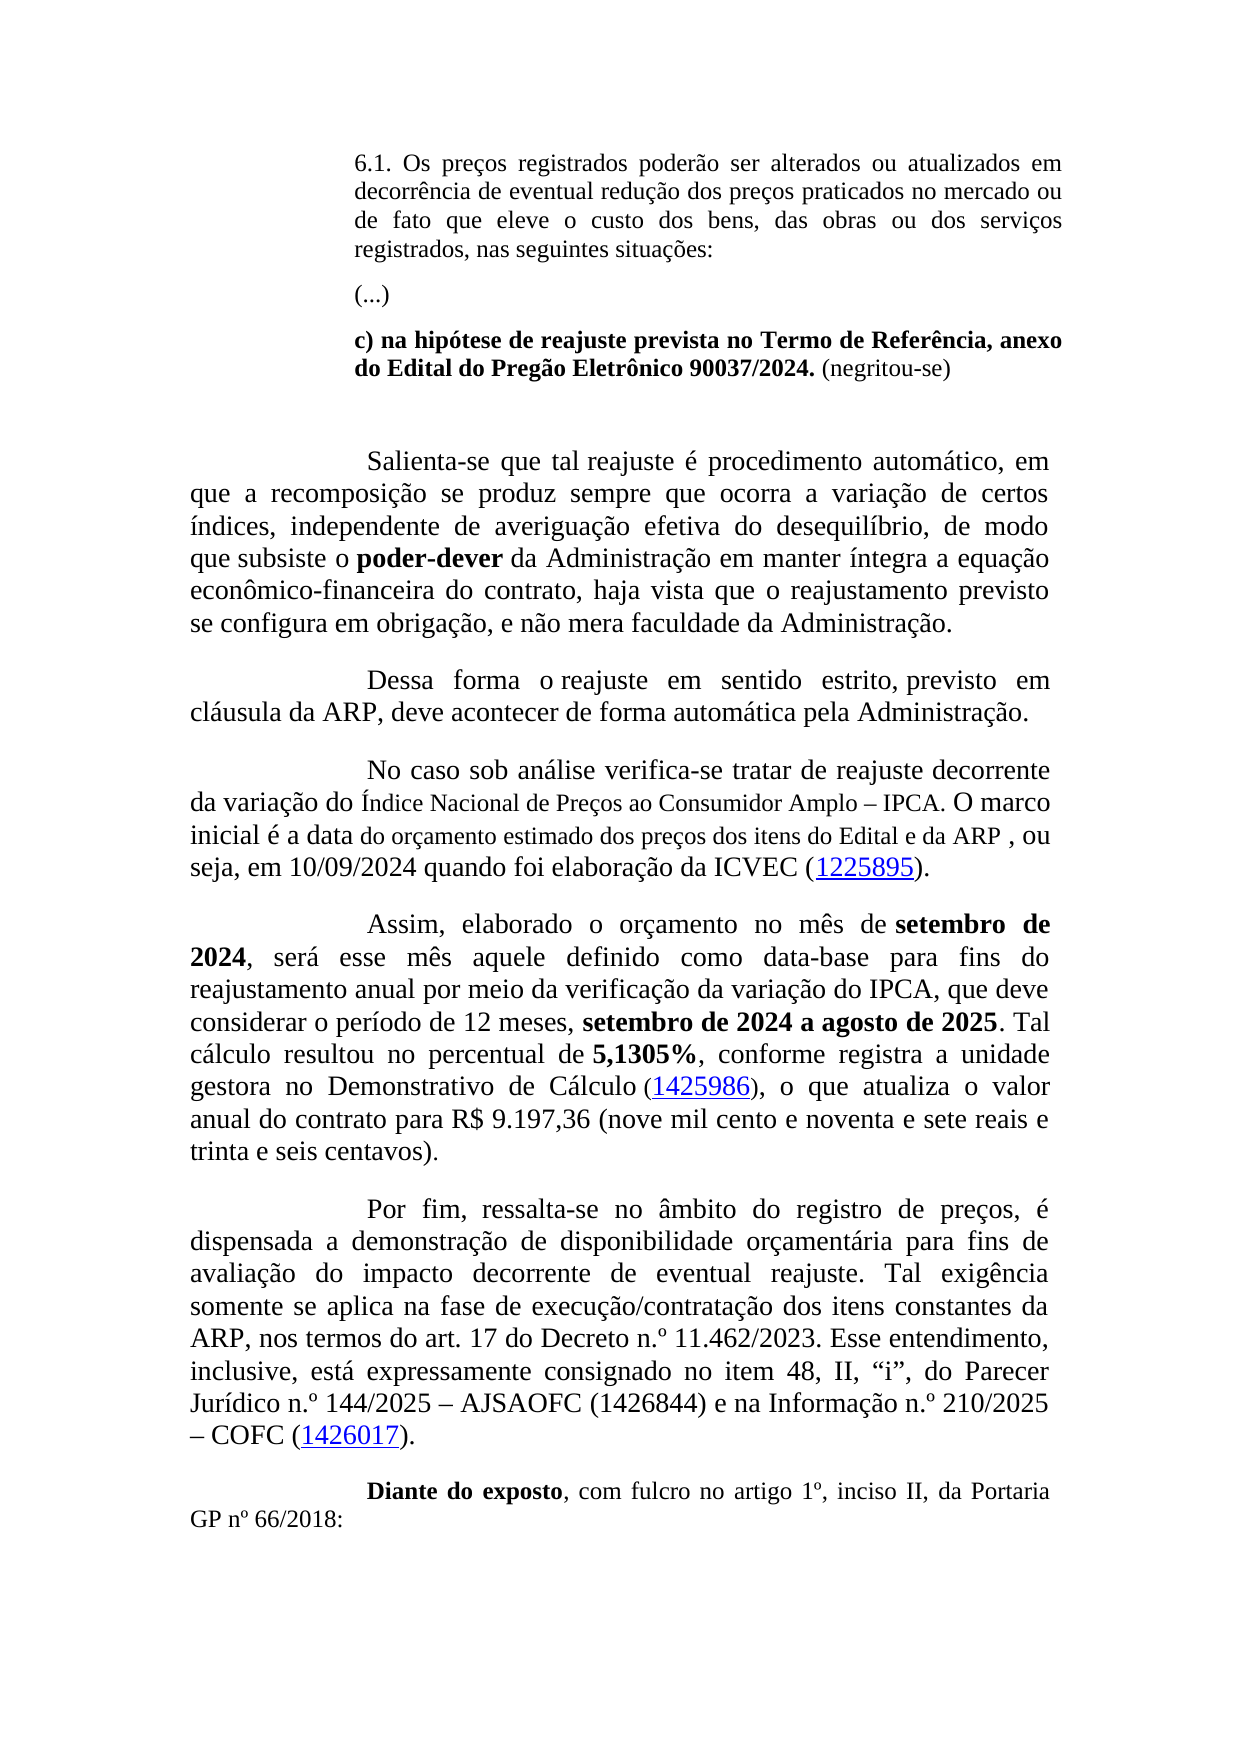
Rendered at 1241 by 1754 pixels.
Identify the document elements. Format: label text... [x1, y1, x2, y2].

text Por fim, ressalta-se no âmbito do registro de preços, é dispensada a demonstração de disponibilidade orçamentária para fins de avaliação do impacto decorrente de eventual reajuste. Tal exigência somente se aplica na fase de execução/contratação dos itens constantes da ARP, nos termos do art. 17 do Decreto n.º 11.462/2023. Esse entendimento, inclusive, está expressamente consignado no item 48, II, “i”, do Parecer Jurídico n.º 144/2025 – AJSAOFC (1426844) e na Informação n.º 210/2025 – COFC (1426017). [190, 1192, 1051, 1451]
text Salienta-se que tal reajuste é procedimento automático, em que a recomposição se produz sempre que ocorra a variação de certos índices, independente de averiguação efetiva do desequilíbrio, de modo que subsiste o poder-dever da Administração em manter íntegra a equação econômico-financeira do contrato, haja vista que o reajustamento previsto se configura em obrigação, e não mera faculdade da Administração. [190, 444, 1051, 638]
text (...) [354, 279, 1063, 308]
text No caso sob análise verifica-se tratar de reajuste decorrente da variação do Índice Nacional de Preços ao Consumidor Amplo – IPCA. O marco inicial é a data do orçamento estimado dos preços dos itens do Edital e da ARP , ou seja, em 10/09/2024 quando foi elaboração da ICVEC (1225895). [190, 753, 1051, 882]
text 6.1. Os preços registrados poderão ser alterados ou atualizados em decorrência de eventual redução dos preços praticados no mercado ou de fato que eleve o custo dos bens, das obras ou dos serviços registrados, nas seguintes situações: [354, 148, 1063, 263]
text Dessa forma o reajuste em sentido estrito, previsto em cláusula da ARP, deve acontecer de forma automática pela Administração. [190, 663, 1051, 728]
text Assim, elaborado o orçamento no mês de setembro de 2024, será esse mês aquele definido como data-base para fins do reajustamento anual por meio da verificação da variação do IPCA, que deve considerar o período de 12 meses, setembro de 2024 a agosto de 2025. Tal cálculo resultou no percentual de 5,1305%, conforme registra a unidade gestora no Demonstrativo de Cálculo (1425986), o que atualiza o valor anual do contrato para R$ 9.197,36 (nove mil cento e noventa e sete reais e trinta e seis centavos). [190, 907, 1051, 1167]
text c) na hipótese de reajuste prevista no Termo de Referência, anexo do Edital do Pregão Eletrônico 90037/2024. (negritou-se) [354, 325, 1063, 382]
text Diante do exposto, com fulcro no artigo 1º, inciso II, da Portaria GP nº 66/2018: [190, 1476, 1051, 1533]
